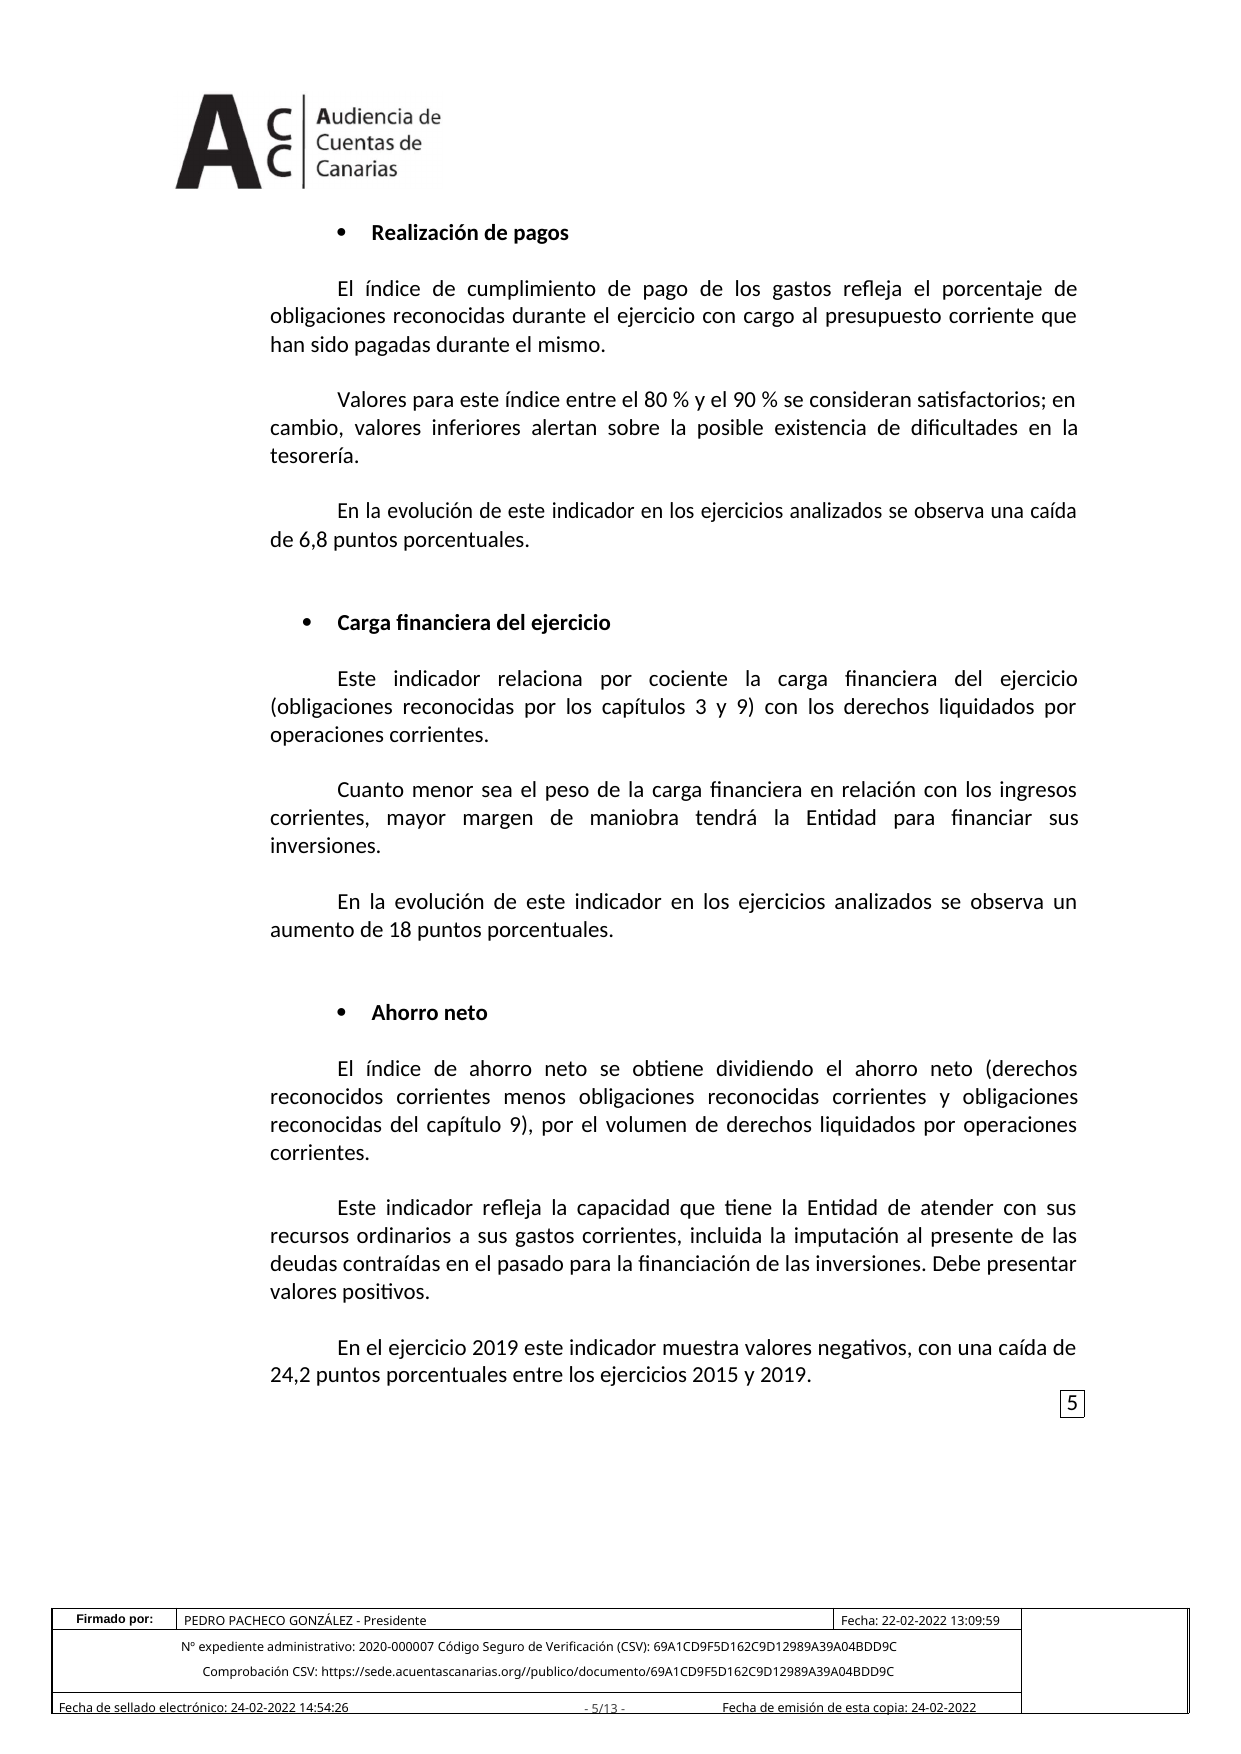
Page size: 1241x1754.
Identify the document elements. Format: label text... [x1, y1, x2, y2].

text En la evolución de este indicador en los ejercicios analizados se observa un aumento de 18 puntos porcentuales. [270, 887, 1078, 943]
list Realización de pagos [337, 218, 1201, 246]
text Valores para este índice entre el 80 % y el 90 % se consideran satisfactorios; en cambio, valores inferiores alertan sobre la posible existencia de dificultades en la tesorería. [270, 385, 1078, 469]
text Este indicador refleja la capacidad que tiene la Entidad de atender con sus recursos ordinarios a sus gastos corrientes, incluida la imputación al presente de las deudas contraídas en el pasado para la financiación de las inversiones. Debe presentar valores positivos. [270, 1193, 1078, 1305]
text El índice de ahorro neto se obtiene dividiendo el ahorro neto (derechos reconocidos corrientes menos obligaciones reconocidas corrientes y obligaciones reconocidas del capítulo 9), por el volumen de derechos liquidados por operaciones corrientes. [270, 1054, 1078, 1166]
text En el ejercicio 2019 este indicador muestra valores negativos, con una caída de 24,2 puntos porcentuales entre los ejercicios 2015 y 2019. [270, 1333, 1078, 1389]
text En la evolución de este indicador en los ejercicios analizados se observa una caída de 6,8 puntos porcentuales. [270, 497, 1078, 553]
text Cuanto menor sea el peso de la carga financiera en relación con los ingresos corrientes, mayor margen de maniobra tendrá la Entidad para financiar sus inversiones. [270, 775, 1078, 859]
text Este indicador relaciona por cociente la carga financiera del ejercicio (obligaciones reconocidas por los capítulos 3 y 9) con los derechos liquidados por operaciones corrientes. [270, 664, 1078, 748]
list Carga financiera del ejercicio [303, 608, 1201, 636]
text El índice de cumplimiento de pago de los gastos refleja el porcentaje de obligaciones reconocidas durante el ejercicio con cargo al presupuesto corriente que han sido pagadas durante el mismo. [270, 274, 1078, 358]
list Ahorro neto [337, 998, 1201, 1026]
